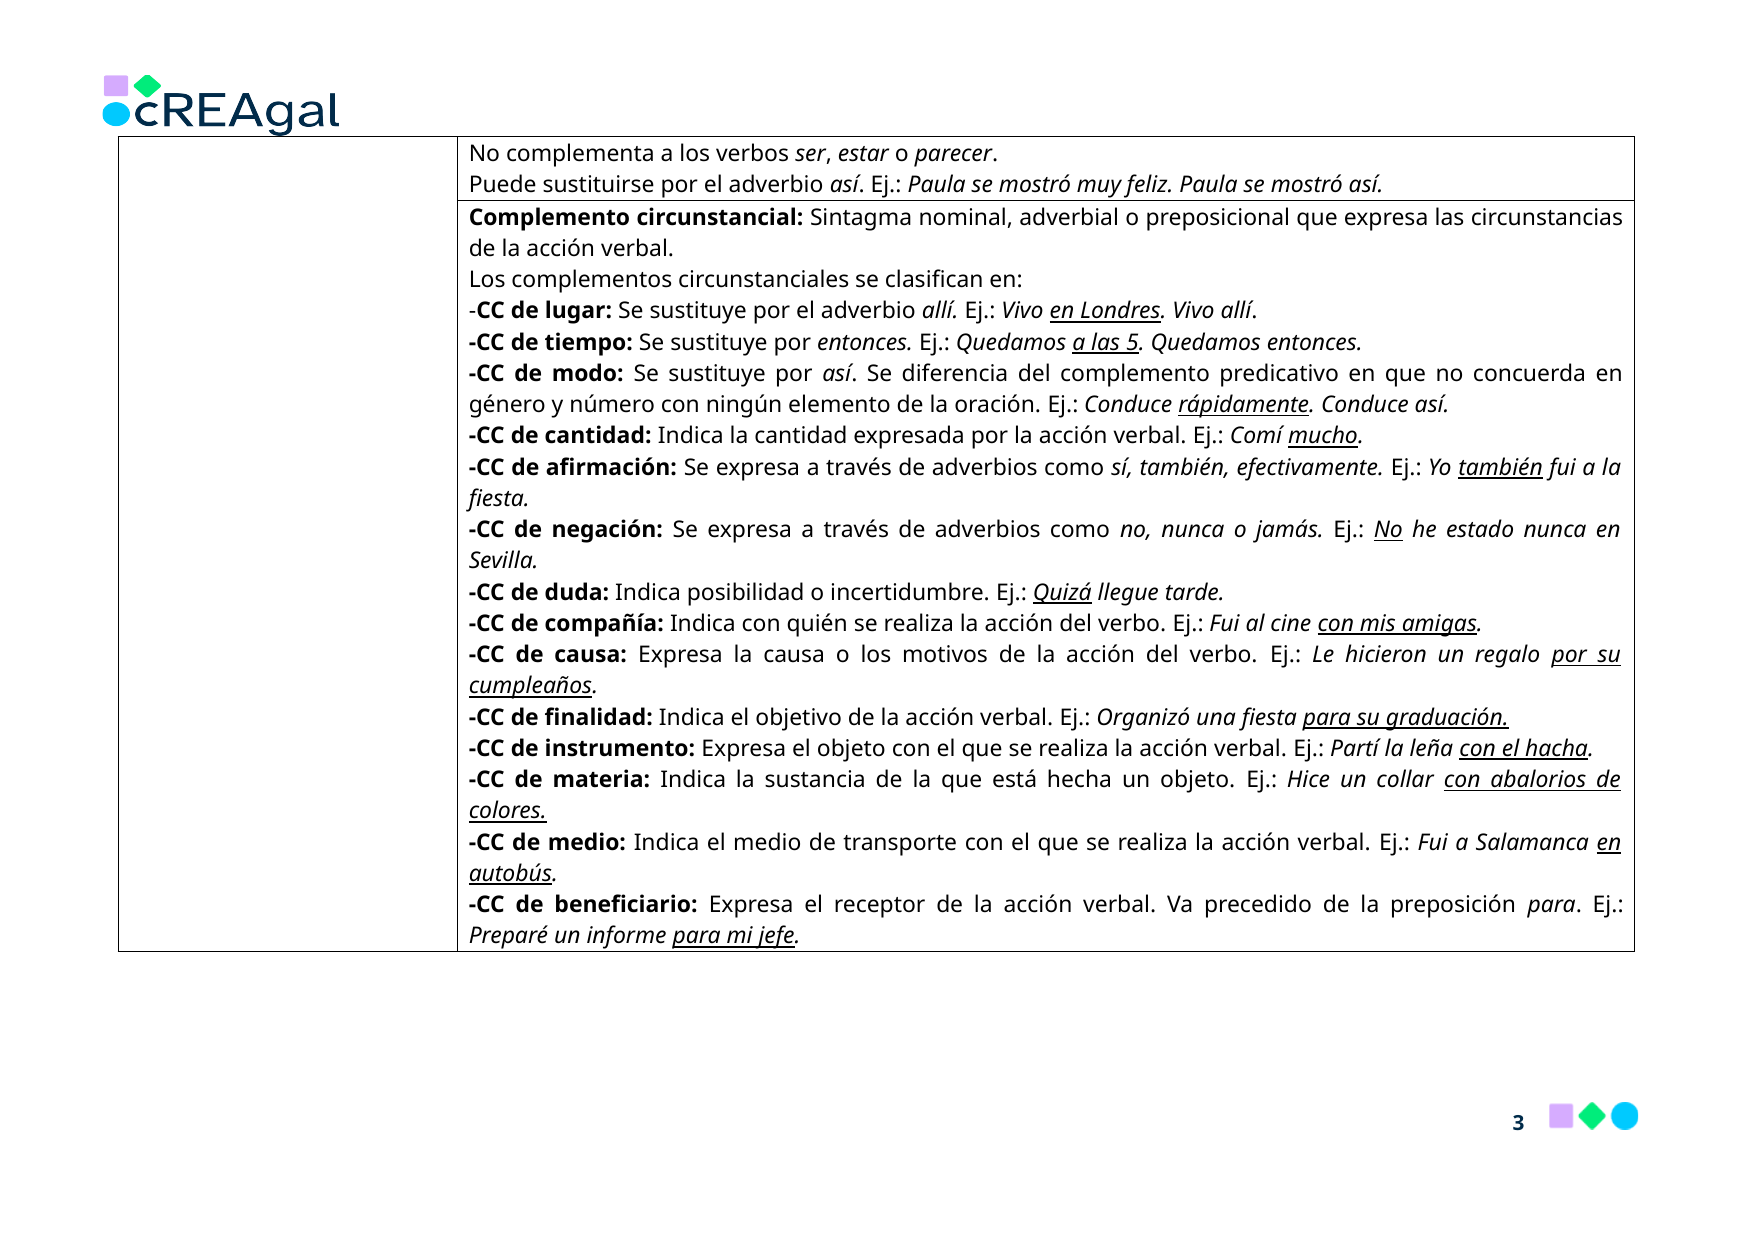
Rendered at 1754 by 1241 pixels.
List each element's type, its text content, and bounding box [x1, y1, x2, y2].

picture [1549, 1102, 1622, 1130]
picture [102, 75, 339, 136]
table_cell No complementa a los verbos ser, estar o parecer. Puede sustituirse por el adverbio así. Ej.: Paula se mostró muy feliz. Paula se mostró así. [458, 137, 1634, 199]
picture [1628, 1119, 1639, 1130]
table_cell Complemento circunstancial: Sintagma nominal, adverbial o preposicional que expresa las circunstancias de la acción verbal. Los complementos circunstanciales se clasifican en: -CC de lugar: Se sustituye por el adverbio allí. Ej.: Vivo en Londres. Vivo allí. -CC de tiempo: Se sustituye por entonces. Ej.: Quedamos a las 5. Quedamos entonces. -CC de modo: Se sustituye por así. Se diferencia del complemento predicativo en que no concuerda en género y número con ningún elemento de la oración. Ej.: Conduce rápidamente. Conduce así. -CC de cantidad: Indica la cantidad expresada por la acción verbal. Ej.: Comí mucho. -CC de afirmación: Se expresa a través de adverbios como sí, también, efectivamente. Ej.: Yo también fui a la fiesta. -CC de negación: Se expresa a través de adverbios como no, nunca o jamás. Ej.: No he estado nunca en Sevilla. -CC de duda: Indica posibilidad o incertidumbre. Ej.: Quizá llegue tarde. -CC de compañía: Indica con quién se realiza la acción del verbo. Ej.: Fui al cine con mis amigas. -CC de causa: Expresa la causa o los motivos de la acción del verbo. Ej.: Le hicieron un regalo por su cumpleaños. -CC de finalidad: Indica el objetivo de la acción verbal. Ej.: Organizó una fiesta para su graduación. -CC de instrumento: Expresa el objeto con el que se realiza la acción verbal. Ej.: Partí la leña con el hacha. -CC de materia: Indica la sustancia de la que está hecha un objeto. Ej.: Hice un collar con abalorios de colores. -CC de medio: Indica el medio de transporte con el que se realiza la acción verbal. Ej.: Fui a Salamanca en autobús. -CC de beneficiario: Expresa el receptor de la acción verbal. Va precedido de la preposición para. Ej.: Preparé un informe para mi jefe. [458, 201, 1634, 951]
picture [1629, 1102, 1639, 1113]
